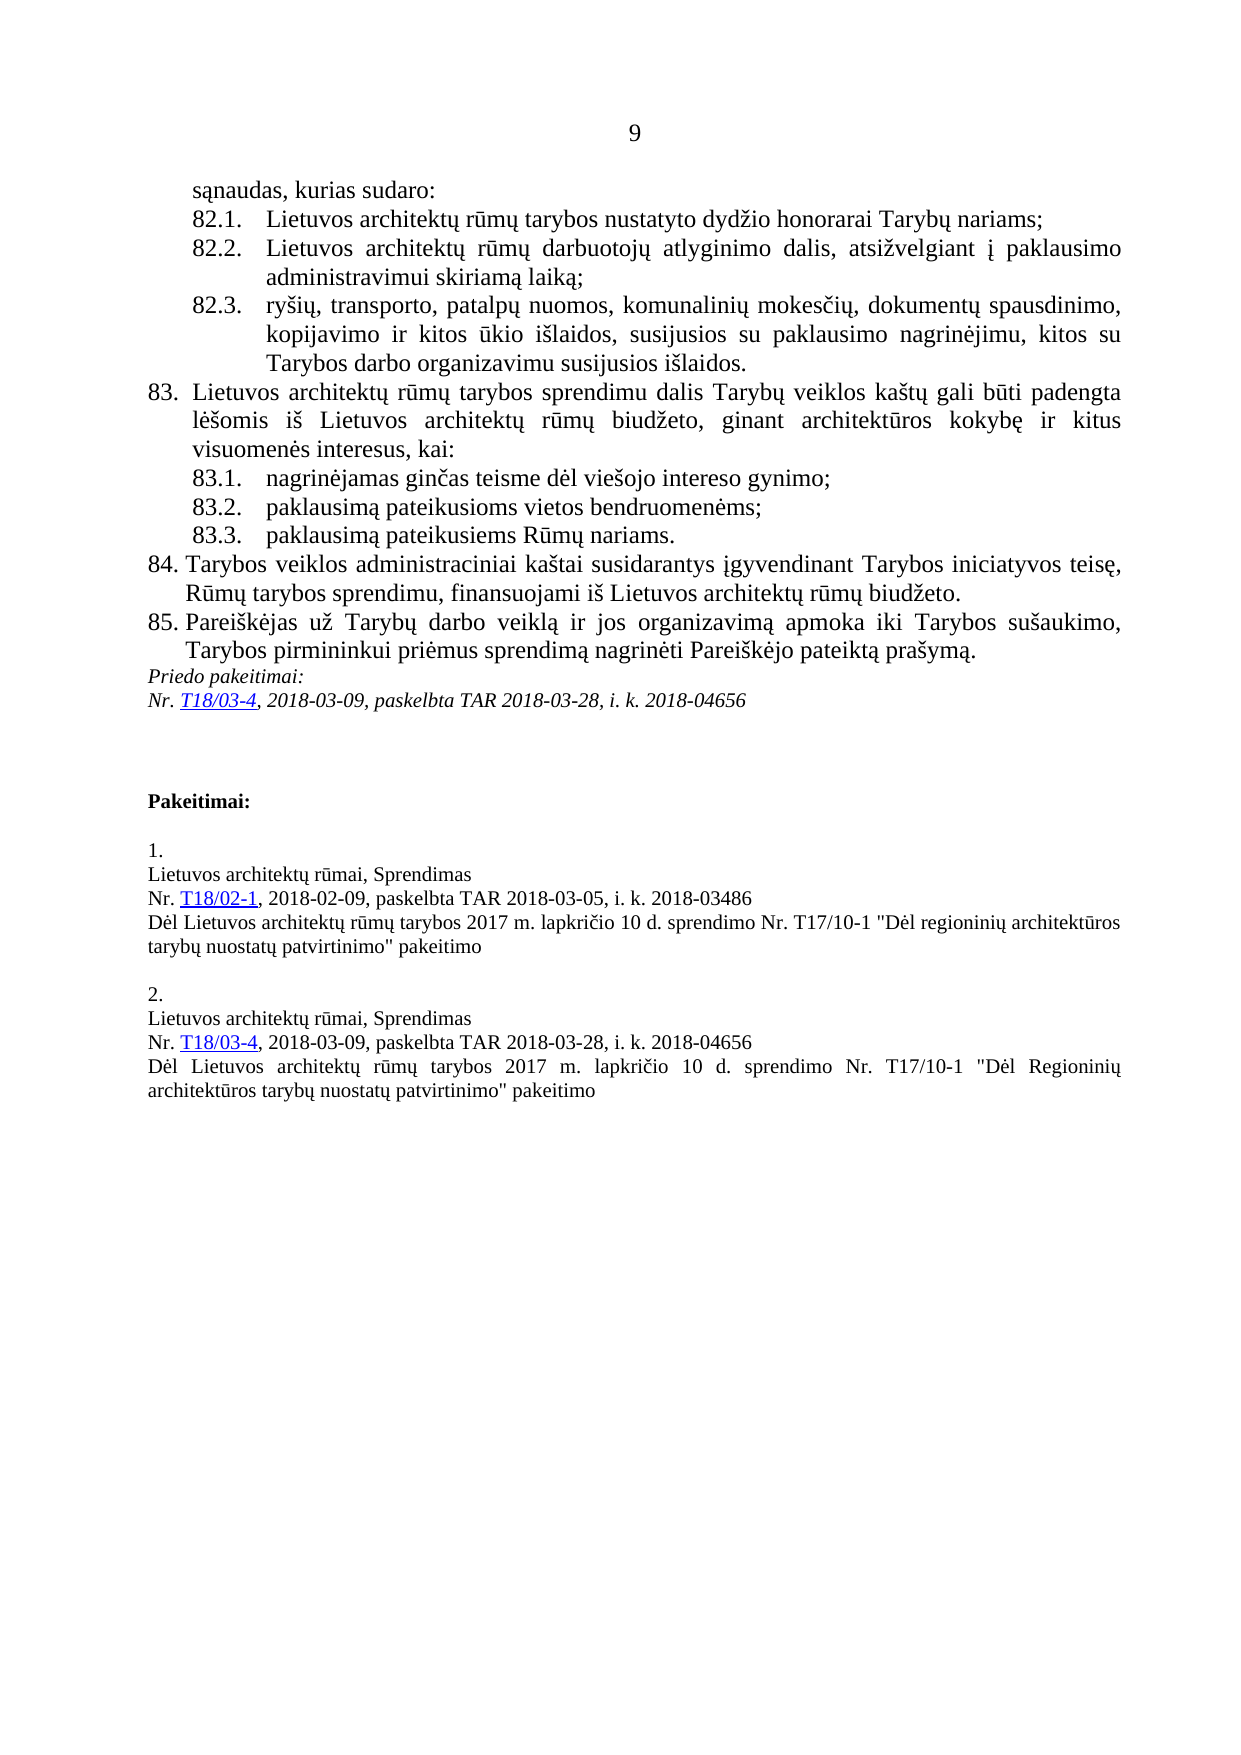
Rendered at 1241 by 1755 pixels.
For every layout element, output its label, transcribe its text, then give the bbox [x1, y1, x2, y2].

text 82.3. ryšių, transporto, patalpų nuomos, komunalinių mokesčių, dokumentų spausdinimo, kopijavimo ir kitos ūkio išlaidos, susijusios su paklausimo nagrinėjimu, kitos su Tarybos darbo organizavimu susijusios išlaidos. [192, 291, 1122, 377]
text 1. [148, 837, 1122, 862]
text Dėl Lietuvos architektų rūmų tarybos 2017 m. lapkričio 10 d. sprendimo Nr. T17/10-1 "Dėl regioninių architektūros tarybų nuostatų patvirtinimo" pakeitimo [148, 910, 1122, 958]
text 83. Lietuvos architektų rūmų tarybos sprendimu dalis Tarybų veiklos kaštų gali būti padengta lėšomis iš Lietuvos architektų rūmų biudžeto, ginant architektūros kokybę ir kitus visuomenės interesus, kai: [148, 377, 1122, 463]
text 2. [148, 982, 1122, 1006]
text 82.1. Lietuvos architektų rūmų tarybos nustatyto dydžio honorarai Tarybų nariams; [192, 204, 1122, 233]
text 82.2. Lietuvos architektų rūmų darbuotojų atlyginimo dalis, atsižvelgiant į paklausimo administravimui skiriamą laiką; [192, 233, 1122, 291]
text Nr. T18/03-4, 2018-03-09, paskelbta TAR 2018-03-28, i. k. 2018-04656 [148, 688, 1122, 712]
text Lietuvos architektų rūmai, Sprendimas [148, 862, 1122, 886]
text sąnaudas, kurias sudaro: [148, 176, 1122, 204]
text Nr. T18/03-4, 2018-03-09, paskelbta TAR 2018-03-28, i. k. 2018-04656 [148, 1030, 1122, 1054]
text Pakeitimai: [148, 789, 1122, 813]
text 83.3. paklausimą pateikusiems Rūmų nariams. [192, 521, 1122, 549]
text 84. Tarybos veiklos administraciniai kaštai susidarantys įgyvendinant Tarybos iniciatyvos teisę, Rūmų tarybos sprendimu, finansuojami iš Lietuvos architektų rūmų biudžeto. [148, 549, 1122, 607]
text Nr. T18/02-1, 2018-02-09, paskelbta TAR 2018-03-05, i. k. 2018-03486 [148, 886, 1122, 910]
text 83.1. nagrinėjamas ginčas teisme dėl viešojo intereso gynimo; [192, 463, 1122, 492]
text Priedo pakeitimai: [148, 664, 1122, 688]
text Lietuvos architektų rūmai, Sprendimas [148, 1006, 1122, 1030]
text Dėl Lietuvos architektų rūmų tarybos 2017 m. lapkričio 10 d. sprendimo Nr. T17/10-1 "Dėl Regioninių architektūros tarybų nuostatų patvirtinimo" pakeitimo [148, 1054, 1122, 1102]
text 85. Pareiškėjas už Tarybų darbo veiklą ir jos organizavimą apmoka iki Tarybos sušaukimo, Tarybos pirmininkui priėmus sprendimą nagrinėti Pareiškėjo pateiktą prašymą. [148, 607, 1122, 664]
text 83.2. paklausimą pateikusioms vietos bendruomenėms; [192, 492, 1122, 521]
